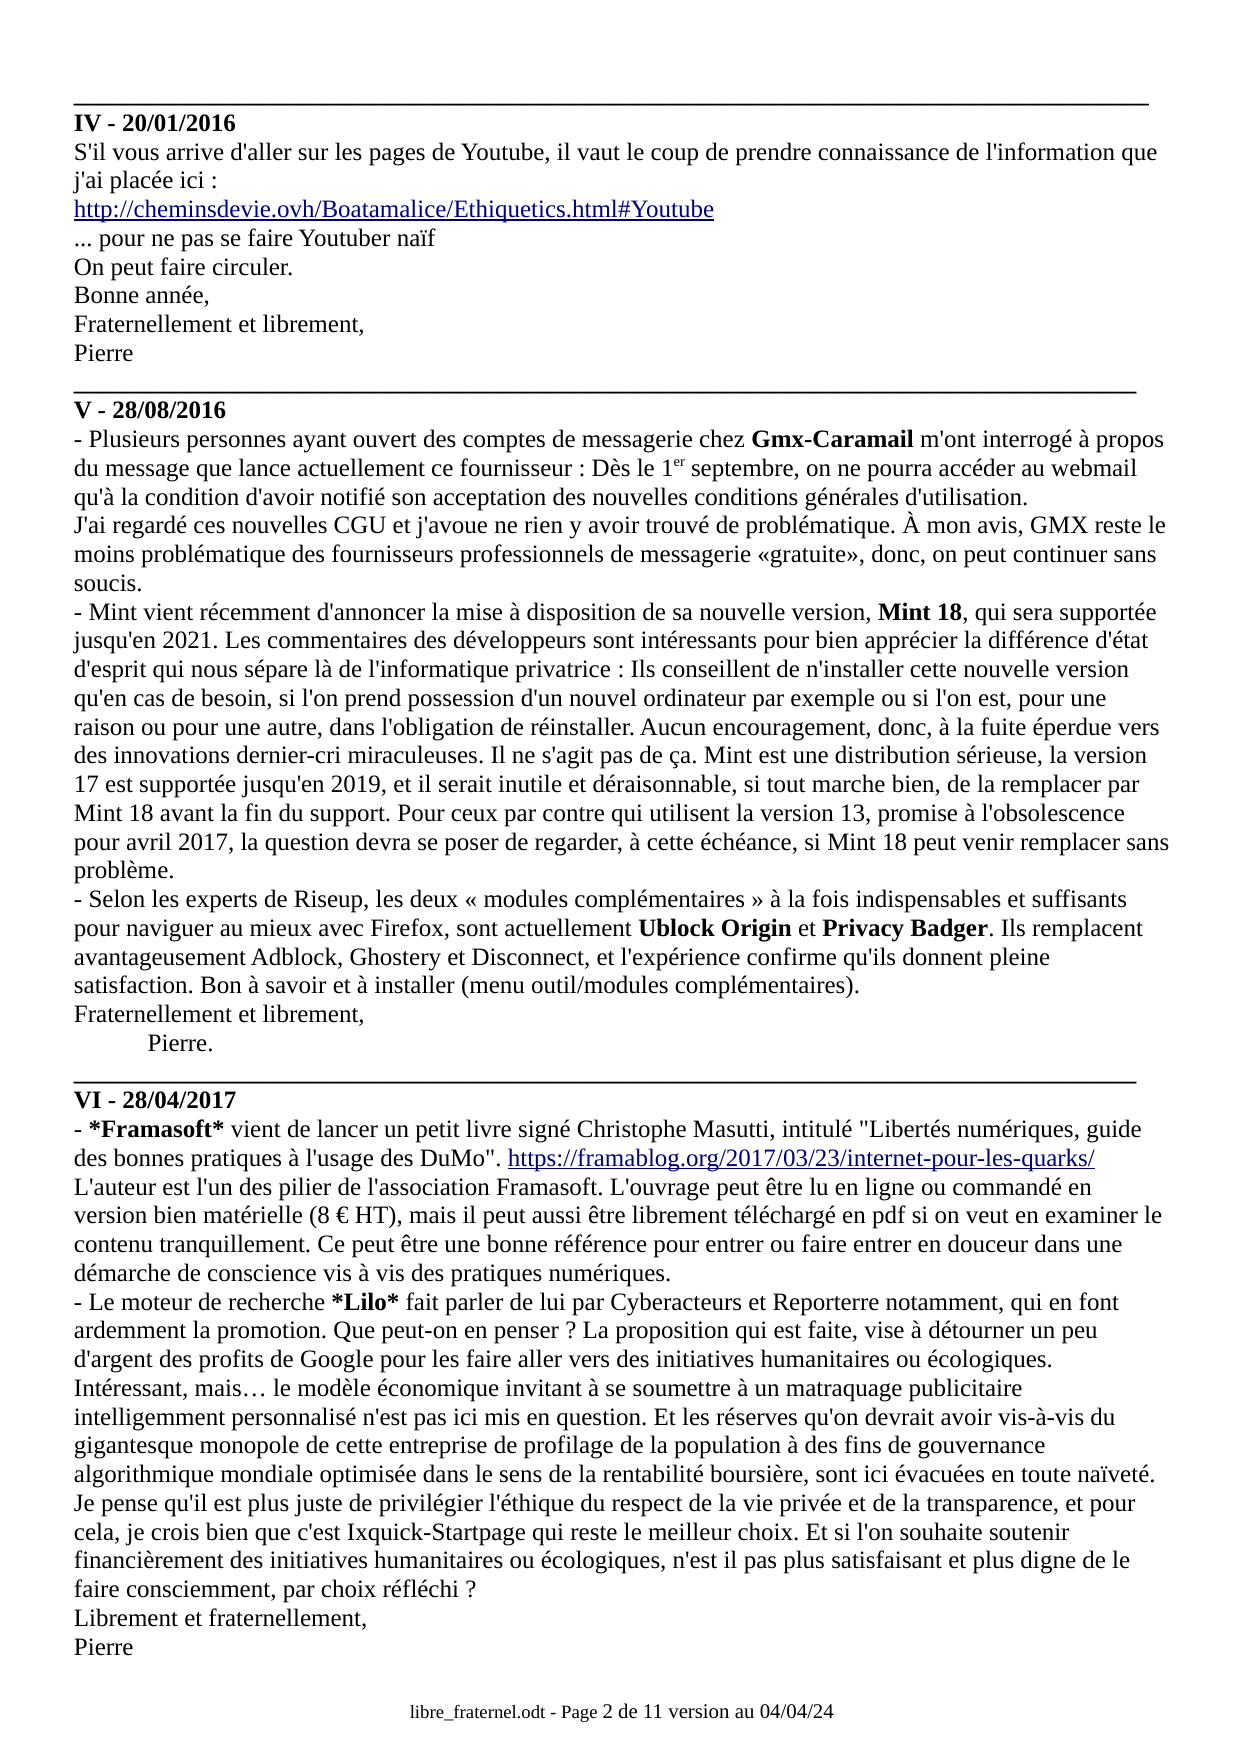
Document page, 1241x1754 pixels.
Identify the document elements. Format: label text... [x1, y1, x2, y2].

text - Selon les experts de Riseup, les deux « modules complémentaires » à la fois indispensables et suffisants pour naviguer au mieux avec Firefox, sont actuellement Ublock Origin et Privacy Badger. Ils remplacent avantageusement Adblock, Ghostery et Disconnect, et l'expérience confirme qu'ils donnent pleine satisfaction. Bon à savoir et à installer (menu outil/modules complémentaires). [74, 884, 1169, 999]
text _____________________________________________________________________________________ [74, 1057, 1169, 1086]
text Fraternellement et librement, [74, 999, 1169, 1028]
text _____________________________________________________________________________________ [74, 367, 1169, 396]
text - Plusieurs personnes ayant ouvert des comptes de messagerie chez Gmx-Caramail m'ont interrogé à propos du message que lance actuellement ce fournisseur : Dès le 1er septembre, on ne pourra accéder au webmail qu'à la condition d'avoir notifié son acceptation des nouvelles conditions générales d'utilisation. [74, 424, 1169, 511]
text VI - 28/04/2017 [74, 1086, 1169, 1114]
text - *Framasoft* vient de lancer un petit livre signé Christophe Masutti, intitulé "Libertés numériques, guide des bonnes pratiques à l'usage des DuMo". https://framablog.org/2017/03/23/internet-pour-les-quarks/ L'auteur est l'un des pilier de l'association Framasoft. L'ouvrage peut être lu en ligne ou commandé en version bien matérielle (8 € HT), mais il peut aussi être librement téléchargé en pdf si on veut en examiner le contenu tranquillement. Ce peut être une bonne référence pour entrer ou faire entrer en douceur dans une démarche de conscience vis à vis des pratiques numériques. - Le moteur de recherche *Lilo* fait parler de lui par Cyberacteurs et Reporterre notamment, qui en font ardemment la promotion. Que peut-on en penser ? La proposition qui est faite, vise à détourner un peu d'argent des profits de Google pour les faire aller vers des initiatives humanitaires ou écologiques. Intéressant, mais… le modèle économique invitant à se soumettre à un matraquage publicitaire intelligemment personnalisé n'est pas ici mis en question. Et les réserves qu'on devrait avoir vis-à-vis du gigantesque monopole de cette entreprise de profilage de la population à des fins de gouvernance algorithmique mondiale optimisée dans le sens de la rentabilité boursière, sont ici évacuées en toute naïveté. Je pense qu'il est plus juste de privilégier l'éthique du respect de la vie privée et de la transparence, et pour cela, je crois bien que c'est Ixquick-Startpage qui reste le meilleur choix. Et si l'on souhaite soutenir financièrement des initiatives humanitaires ou écologiques, n'est il pas plus satisfaisant et plus digne de le faire consciemment, par choix réfléchi ? Librement et fraternellement, Pierre [74, 1114, 1169, 1661]
text V - 28/08/2016 [74, 396, 1169, 424]
text S'il vous arrive d'aller sur les pages de Youtube, il vaut le coup de prendre connaissance de l'information que j'ai placée ici : http://cheminsdevie.ovh/Boatamalice/Ethiquetics.html#Youtube ... pour ne pas se faire Youtuber naïf On peut faire circuler. Bonne année, Fraternellement et librement, Pierre [74, 137, 1169, 367]
text Pierre. [74, 1028, 1169, 1057]
text J'ai regardé ces nouvelles CGU et j'avoue ne rien y avoir trouvé de problématique. À mon avis, GMX reste le moins problématique des fournisseurs professionnels de messagerie «gratuite», donc, on peut continuer sans soucis. [74, 511, 1169, 597]
text IV - 20/01/2016 [74, 108, 1169, 137]
text ______________________________________________________________________________________ [74, 79, 1169, 108]
text - Mint vient récemment d'annoncer la mise à disposition de sa nouvelle version, Mint 18, qui sera supportée jusqu'en 2021. Les commentaires des développeurs sont intéressants pour bien apprécier la différence d'état d'esprit qui nous sépare là de l'informatique privatrice : Ils conseillent de n'installer cette nouvelle version qu'en cas de besoin, si l'on prend possession d'un nouvel ordinateur par exemple ou si l'on est, pour une raison ou pour une autre, dans l'obligation de réinstaller. Aucun encouragement, donc, à la fuite éperdue vers des innovations dernier-cri miraculeuses. Il ne s'agit pas de ça. Mint est une distribution sérieuse, la version 17 est supportée jusqu'en 2019, et il serait inutile et déraisonnable, si tout marche bien, de la remplacer par Mint 18 avant la fin du support. Pour ceux par contre qui utilisent la version 13, promise à l'obsolescence pour avril 2017, la question devra se poser de regarder, à cette échéance, si Mint 18 peut venir remplacer sans problème. [74, 597, 1169, 884]
